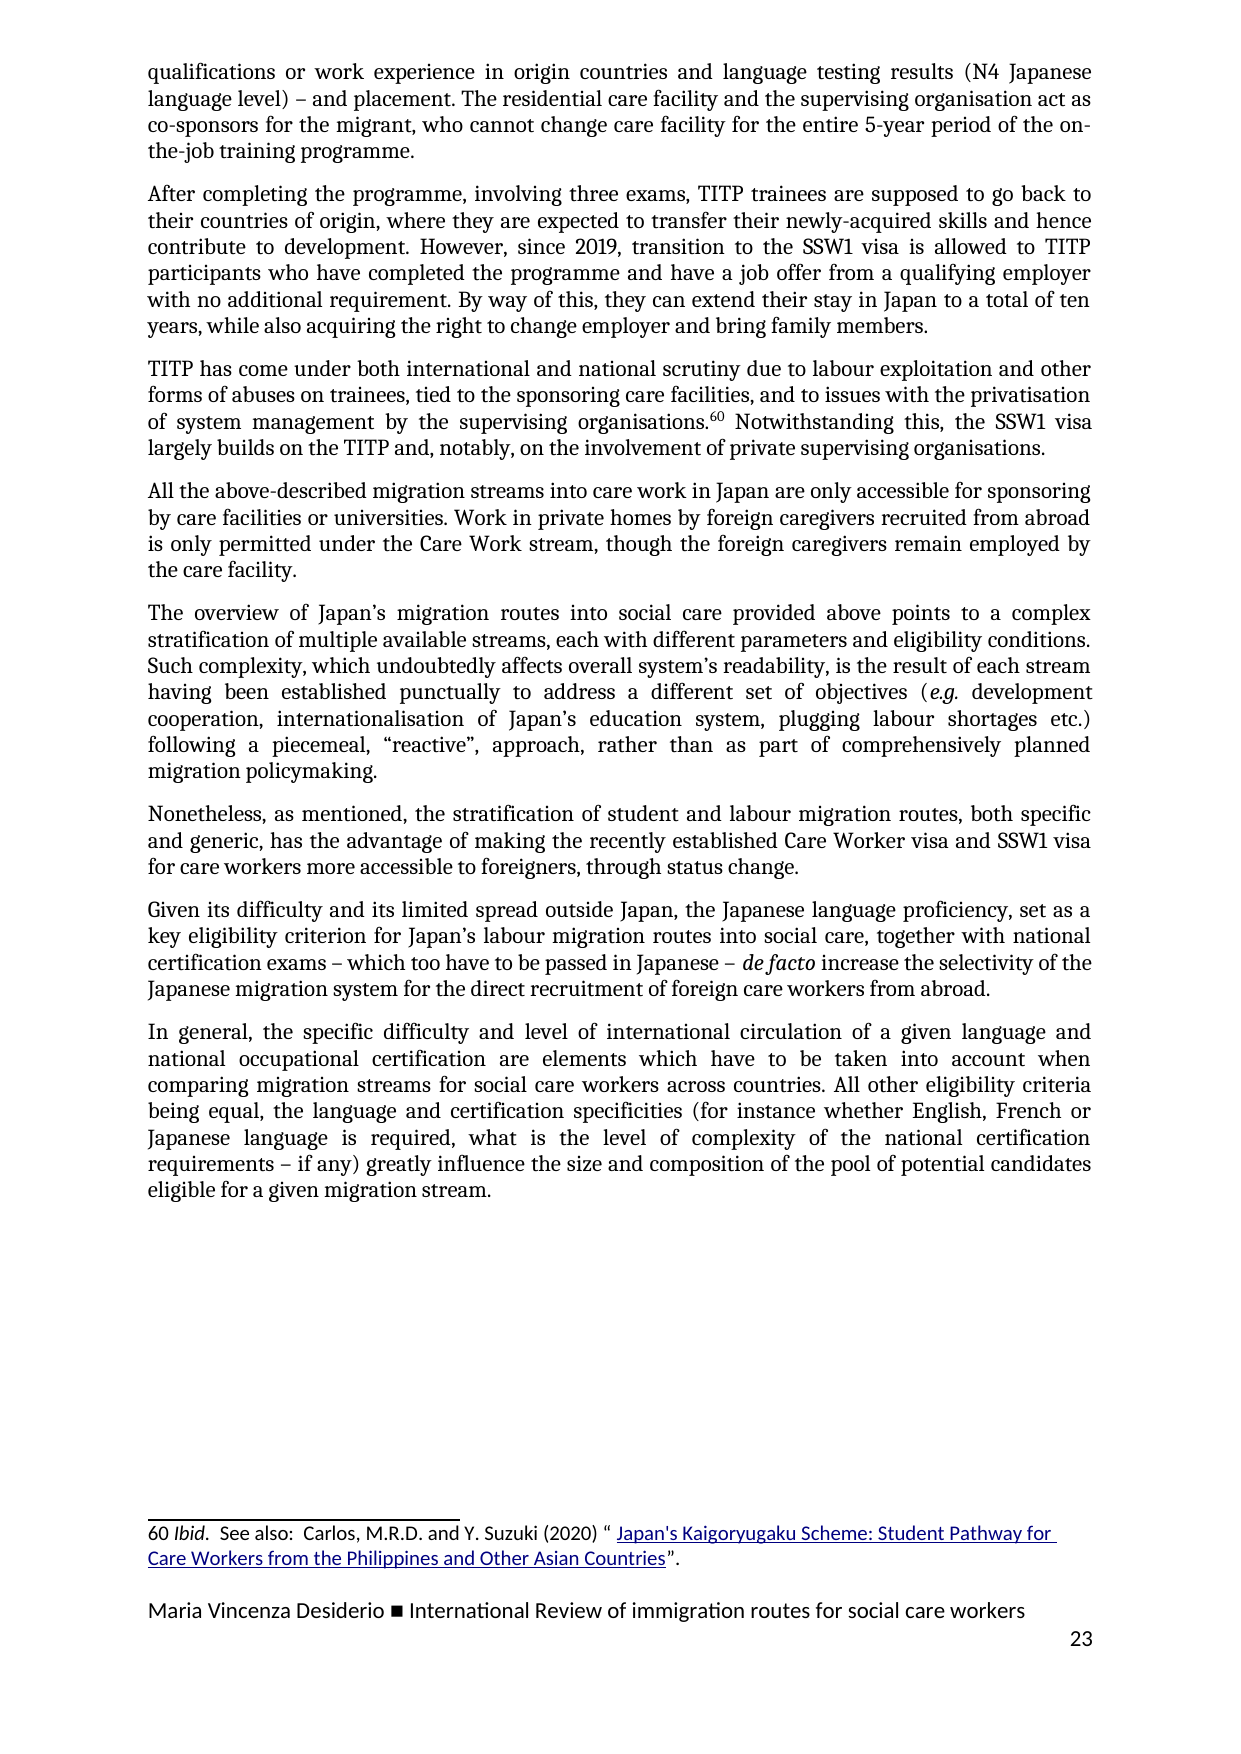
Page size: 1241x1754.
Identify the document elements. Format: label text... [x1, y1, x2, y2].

text Given its difficulty and its limited spread outside Japan, the Japanese language proficiency, set as a key eligibility criterion for Japan’s labour migration routes into social care, together with national certification exams – which too have to be passed in Japanese – de facto increase the selectivity of the Japanese migration system for the direct recruitment of foreign care workers from abroad. [148, 897, 1093, 1002]
text TITP has come under both international and national scrutiny due to labour exploitation and other forms of abuses on trainees, tied to the sponsoring care facilities, and to issues with the privatisation of system management by the supervising organisations. Notwithstanding this, the SSW1 visa largely builds on the TITP and, notably, on the involvement of private supervising organisations. [148, 356, 1093, 461]
text All the above-described migration streams into care work in Japan are only accessible for sponsoring by care facilities or universities. Work in private homes by foreign caregivers recruited from abroad is only permitted under the Care Work stream, though the foreign caregivers remain employed by the care facility. [148, 478, 1093, 583]
text The overview of Japan’s migration routes into social care provided above points to a complex stratification of multiple available streams, each with different parameters and eligibility conditions. Such complexity, which undoubtedly affects overall system’s readability, is the result of each stream having been established punctually to address a different set of objectives (e.g. development cooperation, internationalisation of Japan’s education system, plugging labour shortages etc.) following a piecemeal, “reactive”, approach, rather than as part of comprehensively planned migration policymaking. [148, 600, 1093, 784]
text Ibid. See also: Carlos, M.R.D. and Y. Suzuki (2020) “ Japan's Kaigoryugaku Scheme: Student Pathway for Care Workers from the Philippines and Other Asian Countries”. [148, 1520, 1093, 1571]
text qualifications or work experience in origin countries and language testing results (N4 Japanese language level) – and placement. The residential care facility and the supervising organisation act as co-sponsors for the migrant, who cannot change care facility for the entire 5-year period of the on-the-job training programme. [148, 59, 1093, 164]
text In general, the specific difficulty and level of international circulation of a given language and national occupational certification are elements which have to be taken into account when comparing migration streams for social care workers across countries. All other eligibility criteria being equal, the language and certification specificities (for instance whether English, French or Japanese language is required, what is the level of complexity of the national certification requirements – if any) greatly influence the size and composition of the pool of potential candidates eligible for a given migration stream. [148, 1019, 1093, 1203]
text Nonetheless, as mentioned, the stratification of student and labour migration routes, both specific and generic, has the advantage of making the recently established Care Worker visa and SSW1 visa for care workers more accessible to foreigners, through status change. [148, 801, 1093, 880]
text After completing the programme, involving three exams, TITP trainees are supposed to go back to their countries of origin, where they are expected to transfer their newly-acquired skills and hence contribute to development. However, since 2019, transition to the SSW1 visa is allowed to TITP participants who have completed the programme and have a job offer from a qualifying employer with no additional requirement. By way of this, they can extend their stay in Japan to a total of ten years, while also acquiring the right to change employer and bring family members. [148, 181, 1093, 339]
